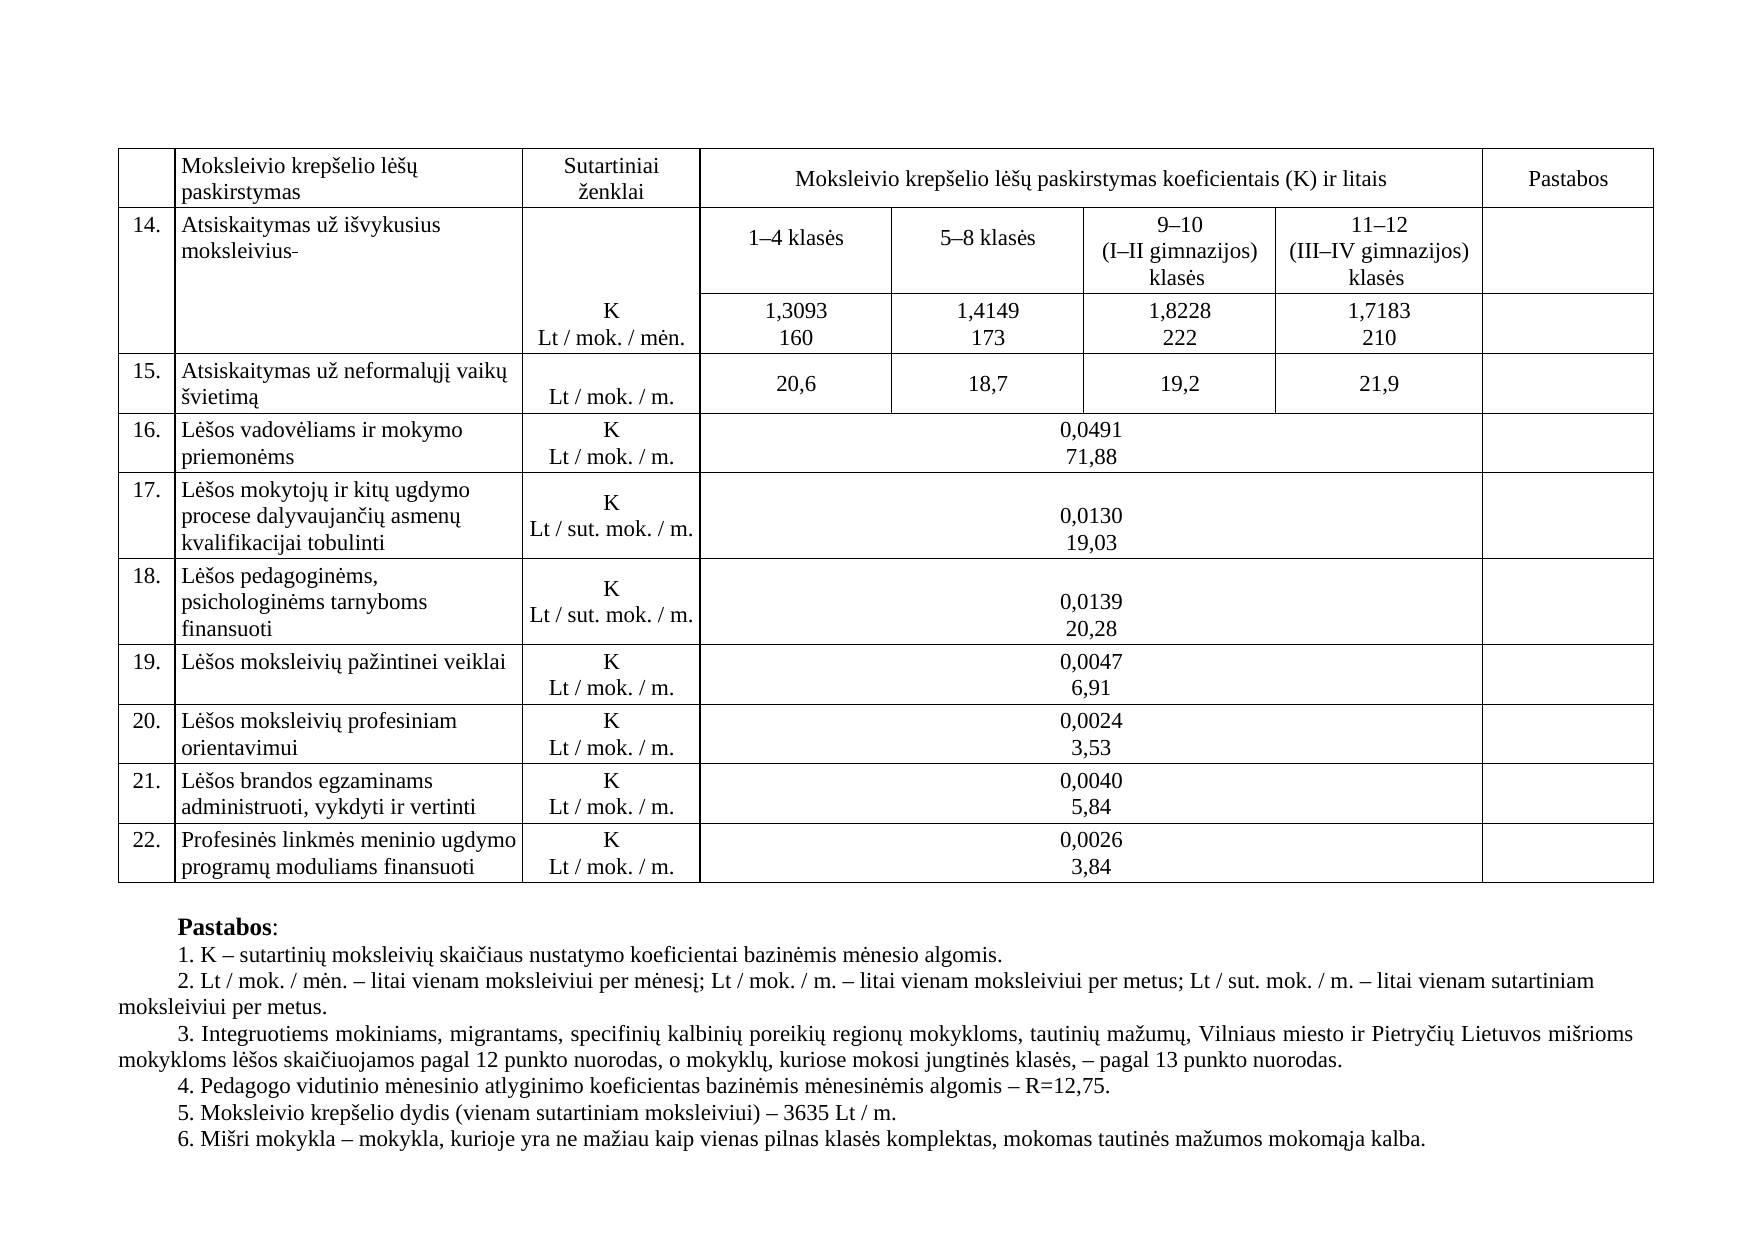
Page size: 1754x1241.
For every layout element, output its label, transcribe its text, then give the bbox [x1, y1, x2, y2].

text 3. Integruotiems mokiniams, migrantams, specifinių kalbinių poreikių regionų mokykloms, tautinių mažumų, Vilniaus miesto ir Pietryčių Lietuvos mišrioms mokykloms lėšos skaičiuojamos pagal 12 punkto nuorodas, o mokyklų, kuriose mokosi jungtinės klasės, – pagal 13 punkto nuorodas. [118, 1020, 1636, 1072]
table_cell 0,0047 6,91 [701, 645, 1482, 703]
table_cell K Lt / mok. / mėn. [523, 208, 699, 353]
table_cell [1483, 208, 1653, 293]
table_cell 0,0040 5,84 [701, 764, 1482, 823]
table_cell 20. [119, 705, 174, 763]
table_cell K Lt / mok. / m. [523, 414, 699, 472]
table_cell 0,0491 71,88 [701, 414, 1482, 472]
table_cell Profesinės linkmės meninio ugdymo programų moduliams finansuoti [176, 824, 522, 882]
table_cell 11–12 (III–IV gimnazijos) klasės [1276, 208, 1482, 293]
table_cell [1483, 473, 1653, 558]
table_cell [1483, 354, 1653, 412]
table_cell Atsiskaitymas už neformalųjį vaikų švietimą [176, 354, 522, 412]
table_cell [1483, 294, 1653, 353]
table_cell 1,3093 160 [701, 294, 891, 353]
table_cell 22. [119, 824, 174, 882]
table_cell Lt / mok. / m. [523, 354, 699, 412]
table_header Moksleivio krepšelio lėšų paskirstymas koeficientais (K) ir litais [701, 149, 1482, 207]
table_cell Lėšos pedagoginėms, psichologinėms tarnyboms finansuoti [176, 559, 522, 644]
text 2. Lt / mok. / mėn. – litai vienam moksleiviui per mėnesį; Lt / mok. / m. – litai vienam moksleiviui per metus; Lt / sut. mok. / m. – litai vienam sutartiniam moksleiviui per metus. [118, 967, 1636, 1020]
table_cell 0,0130 19,03 [701, 473, 1482, 558]
table_cell Lėšos moksleivių pažintinei veiklai [176, 645, 522, 703]
table_cell Atsiskaitymas už išvykusius moksleivius [176, 208, 522, 353]
table_cell 17. [119, 473, 174, 558]
table_cell 5–8 klasės [892, 208, 1083, 293]
table_cell 0,0024 3,53 [701, 705, 1482, 763]
table_cell 0,0026 3,84 [701, 824, 1482, 882]
table_header Pastabos [1483, 149, 1653, 207]
table_cell 19. [119, 645, 174, 703]
table_cell [1483, 645, 1653, 703]
table_cell [1483, 414, 1653, 472]
table_cell 18. [119, 559, 174, 644]
table_header Sutartiniai ženklai [523, 149, 699, 207]
table_cell 14. [119, 208, 174, 353]
table_cell 1–4 klasės [701, 208, 891, 293]
table_header Moksleivio krepšelio lėšų paskirstymas [176, 149, 522, 207]
table_cell 16. [119, 414, 174, 472]
table_cell 1,4149 173 [892, 294, 1083, 353]
text 6. Mišri mokykla – mokykla, kurioje yra ne mažiau kaip vienas pilnas klasės komplektas, mokomas tautinės mažumos mokomąja kalba. [118, 1125, 1636, 1152]
text 1. K – sutartinių moksleivių skaičiaus nustatymo koeficientai bazinėmis mėnesio algomis. [118, 941, 1636, 967]
table_cell 1,7183 210 [1276, 294, 1482, 353]
text Pastabos: [118, 912, 1636, 941]
table_cell 9–10 (I–II gimnazijos) klasės [1084, 208, 1275, 293]
text 4. Pedagogo vidutinio mėnesinio atlyginimo koeficientas bazinėmis mėnesinėmis algomis – R=12,75. [118, 1072, 1636, 1099]
table_cell 21,9 [1276, 354, 1482, 412]
table_cell [1483, 559, 1653, 644]
table_cell [1483, 705, 1653, 763]
table_cell 0,0139 20,28 [701, 559, 1482, 644]
table_cell K Lt / sut. mok. / m. [523, 559, 699, 644]
table_cell K Lt / mok. / m. [523, 645, 699, 703]
table_cell K Lt / mok. / m. [523, 705, 699, 763]
table_cell 18,7 [892, 354, 1083, 412]
table_cell 20,6 [701, 354, 891, 412]
table_cell 1,8228 222 [1084, 294, 1275, 353]
table_cell [1483, 824, 1653, 882]
table_cell Lėšos brandos egzaminams administruoti, vykdyti ir vertinti [176, 764, 522, 823]
table_cell K Lt / mok. / m. [523, 764, 699, 823]
table_cell 15. [119, 354, 174, 412]
table_cell K Lt / sut. mok. / m. [523, 473, 699, 558]
table_cell Lėšos mokytojų ir kitų ugdymo procese dalyvaujančių asmenų kvalifikacijai tobulinti [176, 473, 522, 558]
table_cell 21. [119, 764, 174, 823]
table_cell K Lt / mok. / m. [523, 824, 699, 882]
table_cell 19,2 [1084, 354, 1275, 412]
table_cell Lėšos moksleivių profesiniam orientavimui [176, 705, 522, 763]
table_cell Lėšos vadovėliams ir mokymo priemonėms [176, 414, 522, 472]
table_header [119, 149, 174, 207]
table_cell [1483, 764, 1653, 823]
text 5. Moksleivio krepšelio dydis (vienam sutartiniam moksleiviui) – 3635 Lt / m. [118, 1099, 1636, 1125]
